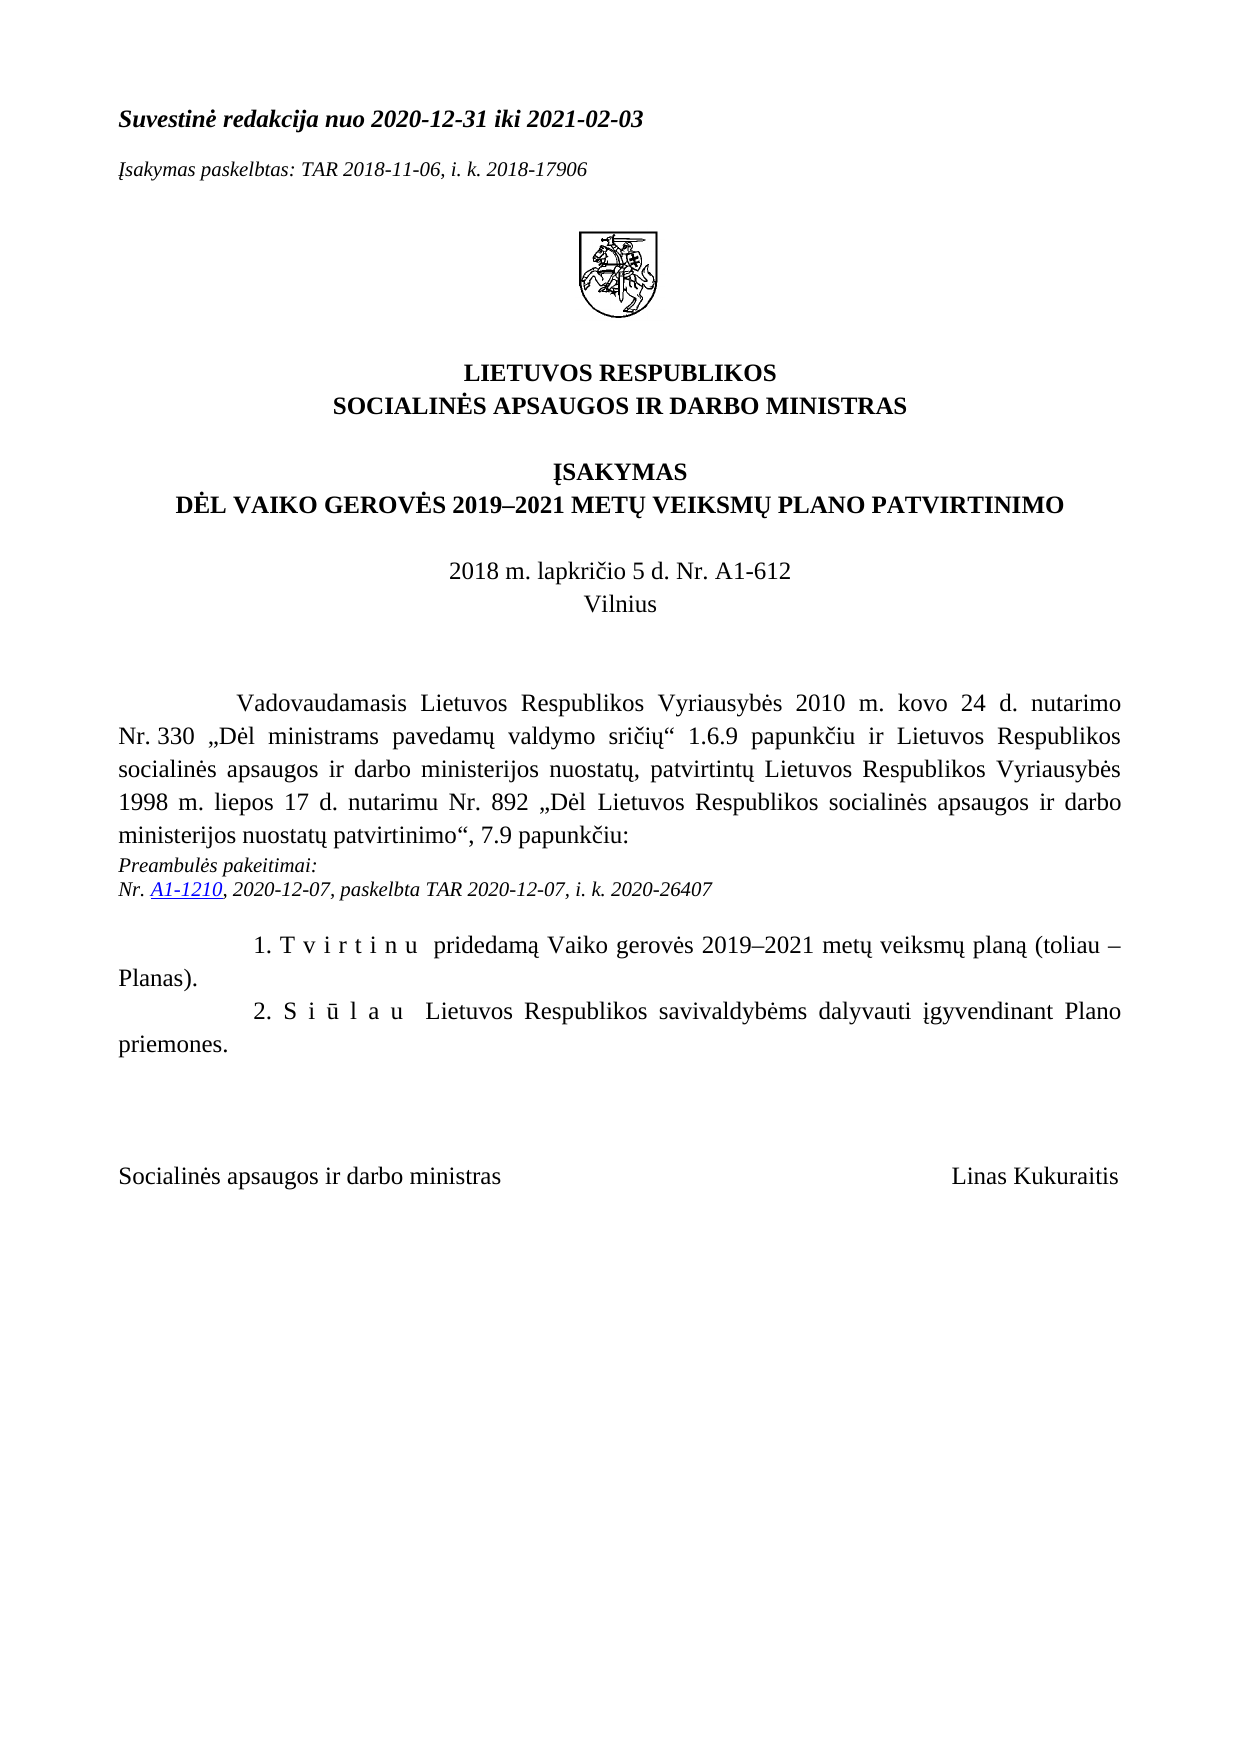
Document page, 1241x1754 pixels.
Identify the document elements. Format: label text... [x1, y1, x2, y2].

text ĮSAKYMAS [118, 457, 1122, 486]
text Preambulės pakeitimai: [118, 853, 1122, 877]
text 2. S i ū l a u Lietuvos Respublikos savivaldybėms dalyvauti įgyvendinant Plano priemones. [118, 996, 1122, 1058]
text LIETUVOS RESPUBLIKOS [118, 358, 1122, 387]
text Įsakymas paskelbtas: TAR 2018-11-06, i. k. 2018-17906 [118, 157, 1122, 181]
text 2018 m. lapkričio 5 d. Nr. A1-612 [118, 556, 1122, 585]
text Vadovaudamasis Lietuvos Respublikos Vyriausybės 2010 m. kovo 24 d. nutarimo Nr. 330 „Dėl ministrams pavedamų valdymo sričių“ 1.6.9 papunkčiu ir Lietuvos Respublikos socialinės apsaugos ir darbo ministerijos nuostatų, patvirtintų Lietuvos Respublikos Vyriausybės 1998 m. liepos 17 d. nutarimu Nr. 892 „Dėl Lietuvos Respublikos socialinės apsaugos ir darbo ministerijos nuostatų patvirtinimo“, 7.9 papunkčiu: [118, 688, 1122, 849]
text Socialinės apsaugos ir darbo ministras Linas Kukuraitis [118, 1161, 1122, 1190]
text 1. T v i r t i n u pridedamą Vaiko gerovės 2019–2021 metų veiksmų planą (toliau – Planas). [118, 930, 1122, 992]
text Suvestinė redakcija nuo 2020-12-31 iki 2021-02-03 [118, 104, 1122, 132]
text DĖL VAIKO GEROVĖS 2019–2021 METŲ VEIKSMŲ PLANO PATVIRTINIMO [118, 490, 1122, 519]
text Vilnius [118, 589, 1122, 618]
text Nr. A1-1210, 2020-12-07, paskelbta TAR 2020-12-07, i. k. 2020-26407 [118, 877, 1122, 901]
text SOCIALINĖS APSAUGOS IR DARBO MINISTRAS [118, 391, 1122, 419]
